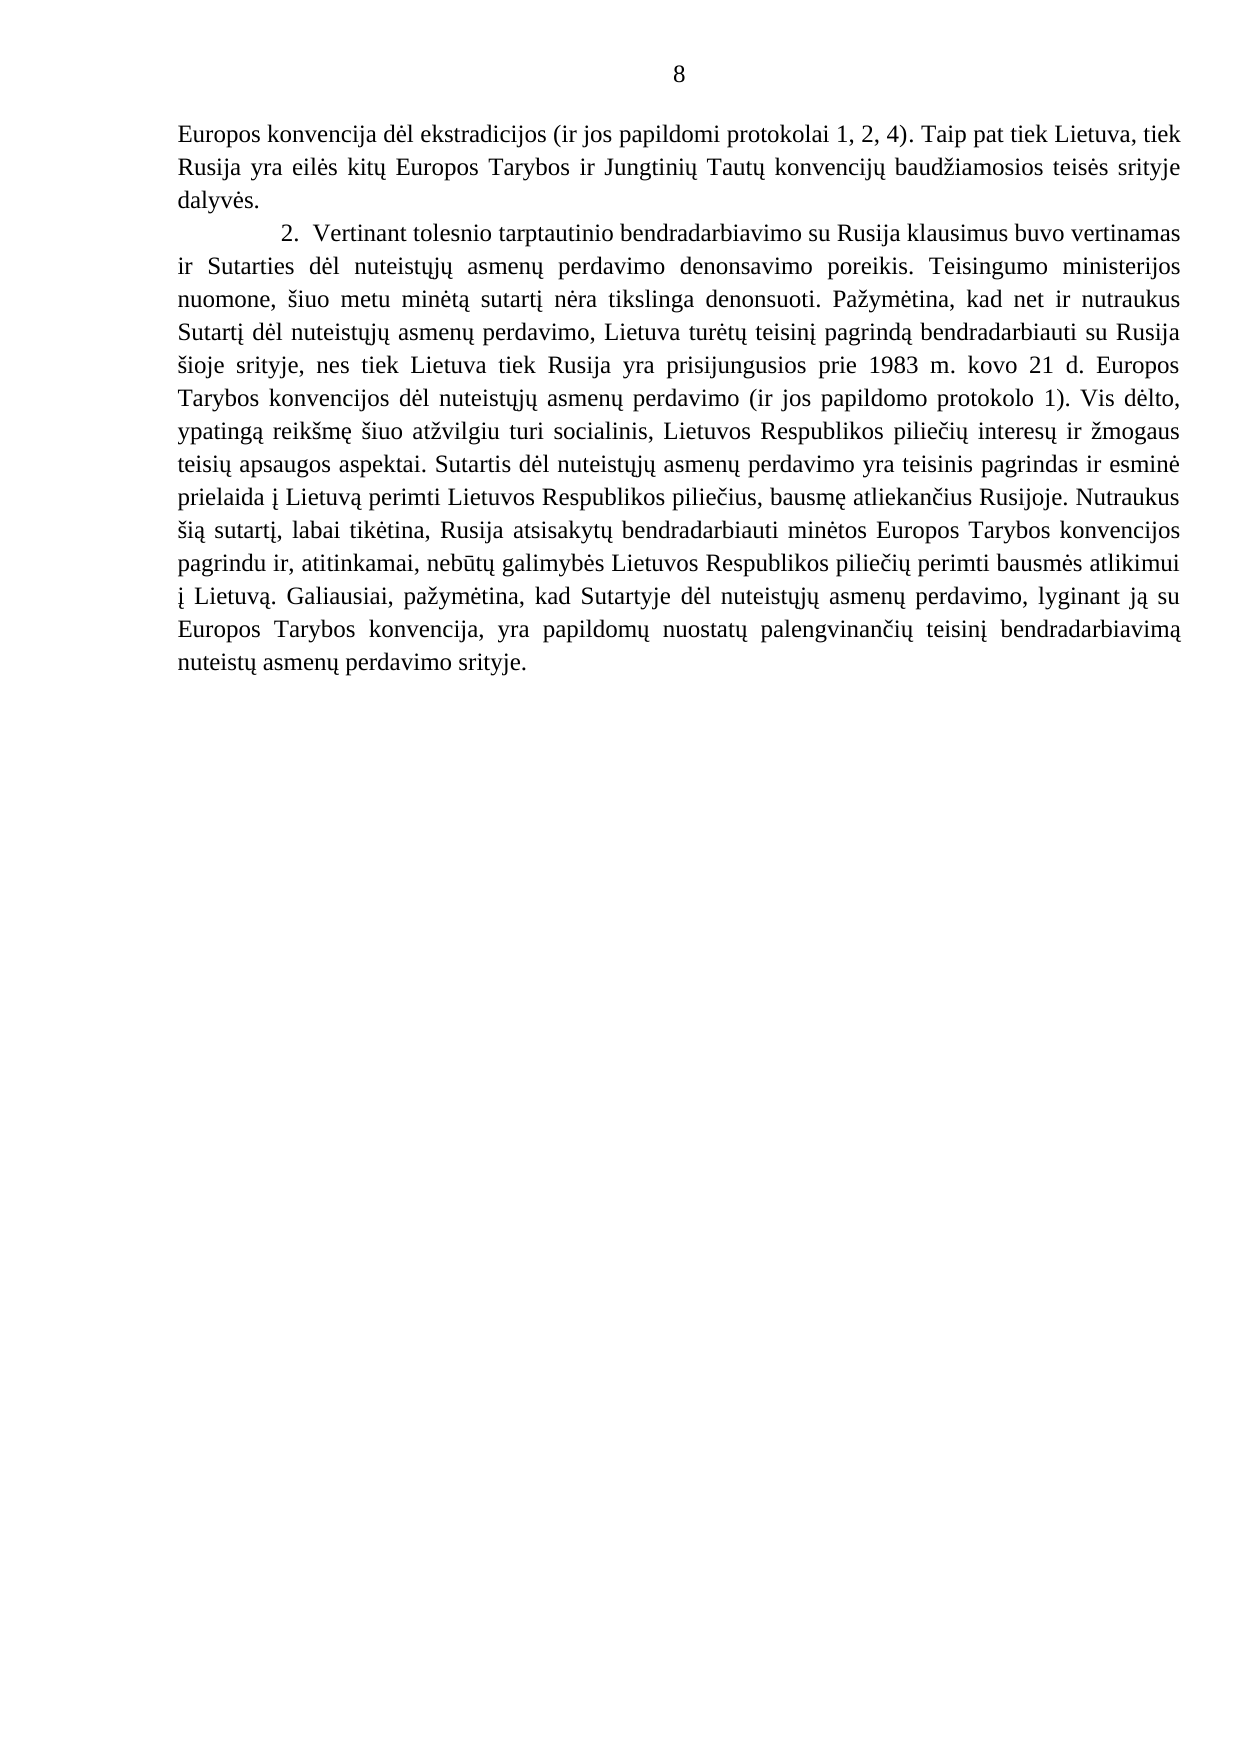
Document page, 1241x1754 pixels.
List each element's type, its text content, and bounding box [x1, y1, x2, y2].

list Vertinant tolesnio tarptautinio bendradarbiavimo su Rusija klausimus buvo vertinamas ir Sutarties dėl nuteistųjų asmenų perdavimo denonsavimo poreikis. Teisingumo ministerijos nuomone, šiuo metu minėtą sutartį nėra tikslinga denonsuoti. Pažymėtina, kad net ir nutraukus Sutartį dėl nuteistųjų asmenų perdavimo, Lietuva turėtų teisinį pagrindą bendradarbiauti su Rusija šioje srityje, nes tiek Lietuva tiek Rusija yra prisijungusios prie 1983 m. kovo 21 d. Europos Tarybos konvencijos dėl nuteistųjų asmenų perdavimo (ir jos papildomo protokolo 1). Vis dėlto, ypatingą reikšmę šiuo atžvilgiu turi socialinis, Lietuvos Respublikos piliečių interesų ir žmogaus teisių apsaugos aspektai. Sutartis dėl nuteistųjų asmenų perdavimo yra teisinis pagrindas ir esminė prielaida į Lietuvą perimti Lietuvos Respublikos piliečius, bausmę atliekančius Rusijoje. Nutraukus šią sutartį, labai tikėtina, Rusija atsisakytų bendradarbiauti minėtos Europos Tarybos konvencijos pagrindu ir, atitinkamai, nebūtų galimybės Lietuvos Respublikos piliečių perimti bausmės atlikimui į Lietuvą. Galiausiai, pažymėtina, kad Sutartyje dėl nuteistųjų asmenų perdavimo, lyginant ją su Europos Tarybos konvencija, yra papildomų nuostatų palengvinančių teisinį bendradarbiavimą nuteistų asmenų perdavimo srityje. [177, 218, 1181, 676]
list Europos konvencija dėl ekstradicijos (ir jos papildomi protokolai 1, 2, 4). Taip pat tiek Lietuva, tiek Rusija yra eilės kitų Europos Tarybos ir Jungtinių Tautų konvencijų baudžiamosios teisės srityje dalyvės. [177, 119, 1181, 214]
